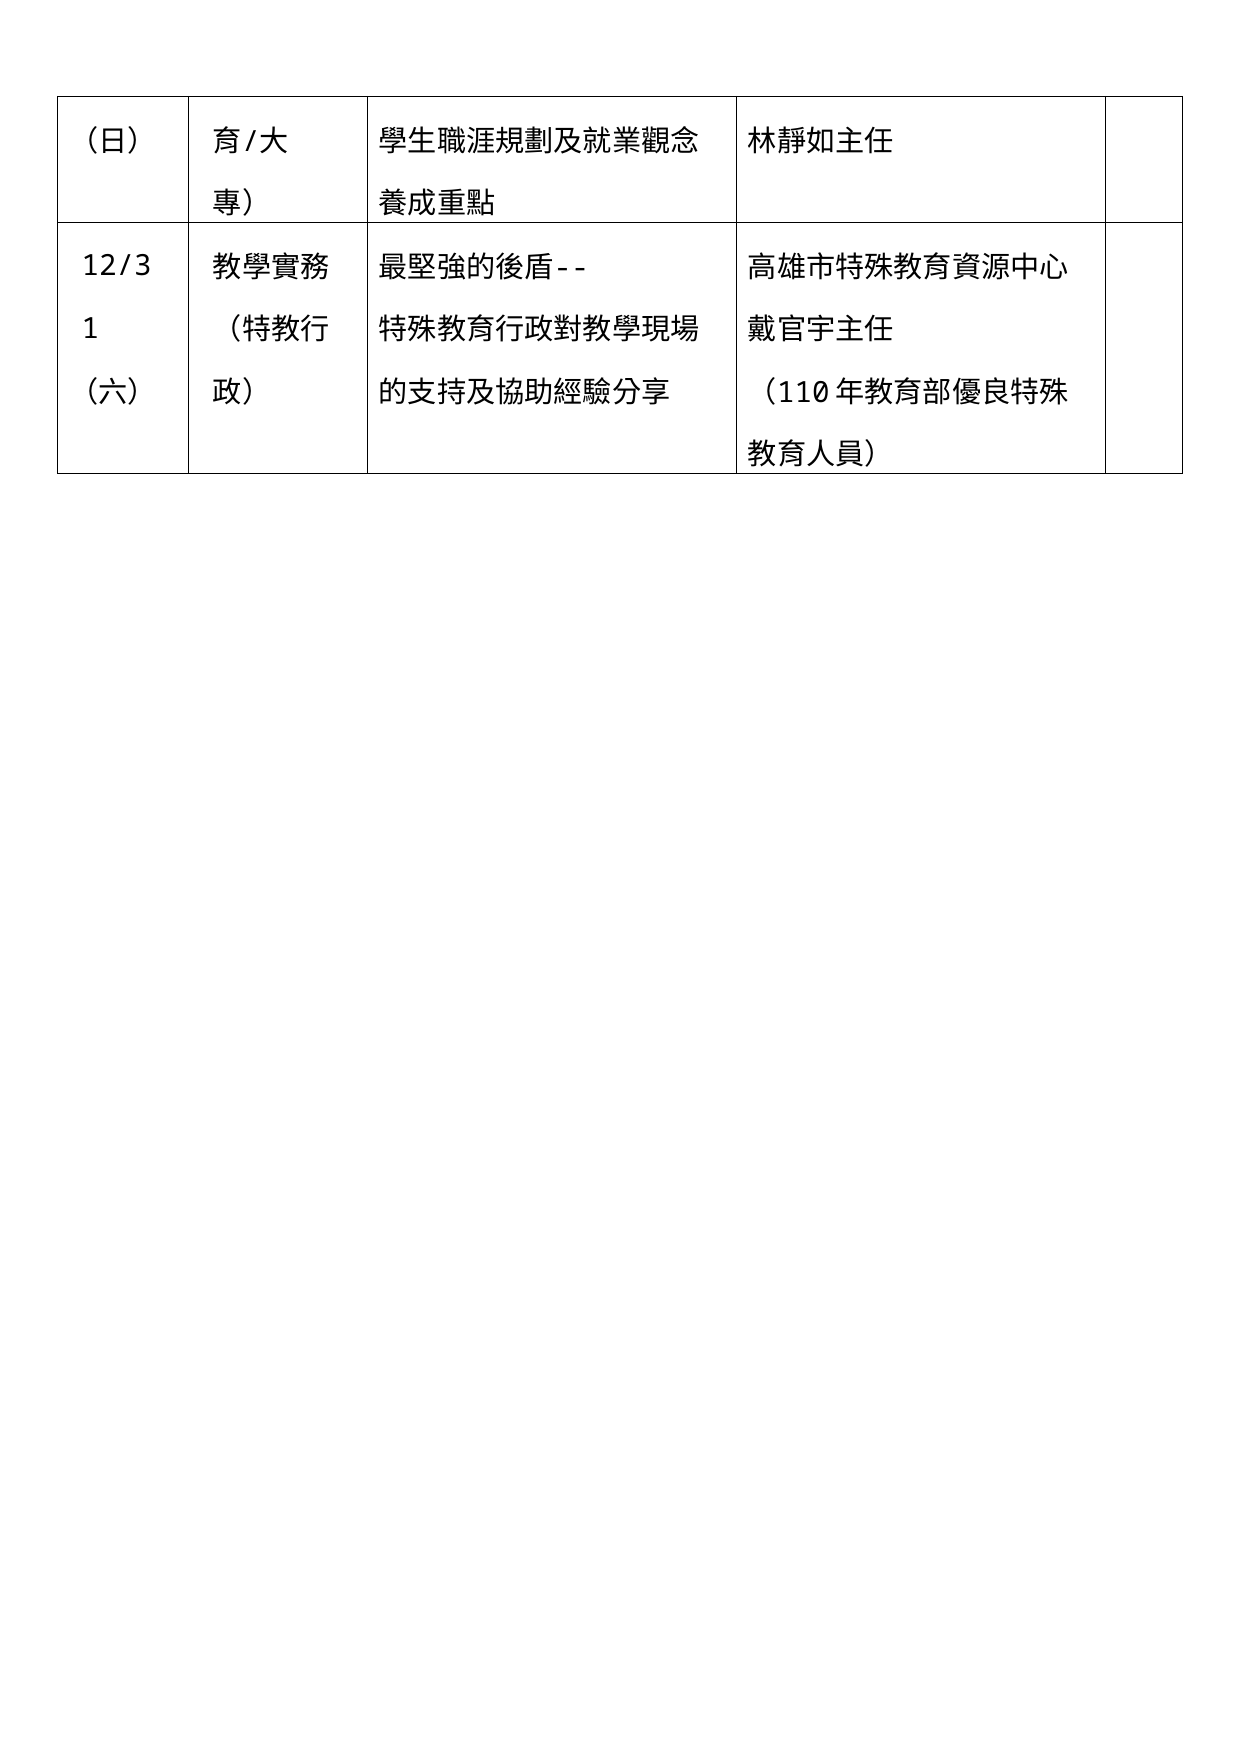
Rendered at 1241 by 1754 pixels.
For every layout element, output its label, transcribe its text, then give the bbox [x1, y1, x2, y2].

table_cell 最堅強的後盾-- 特殊教育行政對教學現場的支持及協助經驗分享 [368, 223, 736, 473]
table_cell [1106, 97, 1182, 222]
table_cell 高雄市特殊教育資源中心 戴官宇主任 （110年教育部優良特殊教育人員） [737, 223, 1105, 473]
table_cell （日） [58, 97, 188, 222]
table_cell 林靜如主任 [737, 97, 1105, 222]
table_cell [1106, 223, 1182, 473]
table_cell 育/大專） [189, 97, 367, 222]
table_cell 學生職涯規劃及就業觀念養成重點 [368, 97, 736, 222]
table_cell 12/31 （六） [58, 223, 188, 473]
table_cell 教學實務（特教行政） [189, 223, 367, 473]
